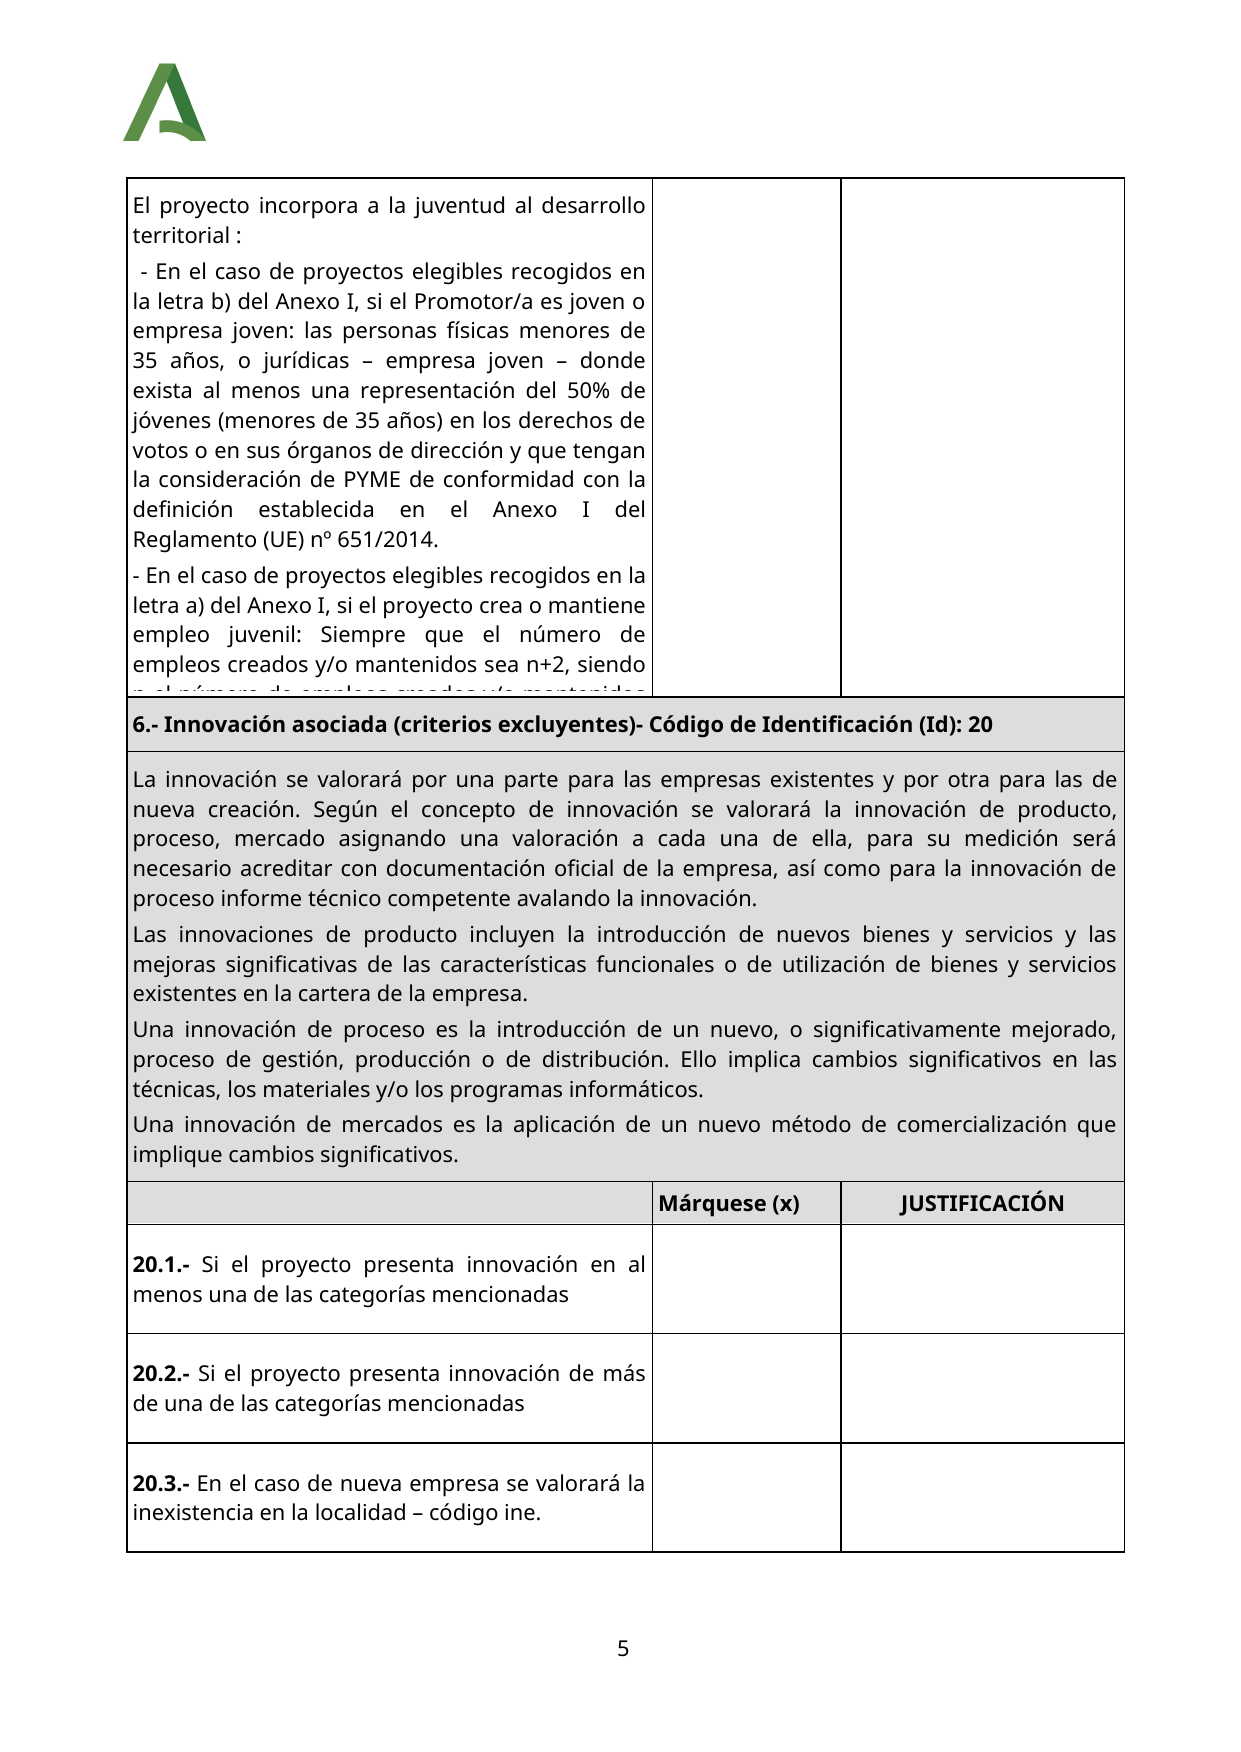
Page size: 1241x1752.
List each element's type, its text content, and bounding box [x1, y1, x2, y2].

table_cell [653, 1444, 840, 1551]
table_cell [842, 1225, 1124, 1333]
table_cell [653, 1225, 840, 1333]
table_cell 20.1.- Si el proyecto presenta innovación en al menos una de las categorías mencionadas [128, 1225, 652, 1333]
table_cell 20.3.- En el caso de nueva empresa se valorará la inexistencia en la localidad – código ine. [128, 1444, 652, 1551]
table_cell El proyecto incorpora a la juventud al desarrollo territorial : - En el caso de proyectos elegibles recogidos en la letra b) del Anexo I, si el Promotor/a es joven o empresa joven: las personas físicas menores de 35 años, o jurídicas – empresa joven – donde exista al menos una representación del 50% de jóvenes (menores de 35 años) en los derechos de votos o en sus órganos de dirección y que tengan la consideración de PYME de conformidad con la definición establecida en el Anexo I del Reglamento (UE) nº 651/2014. - En el caso de proyectos elegibles recogidos en la letra a) del Anexo I, si el proyecto crea o mantiene empleo juvenil: Siempre que el número de empleos creados y/o mantenidos sea n+2, siendo n el número de empleos creados y/o mantenidos para personas no jóvenes (≥ 35 años). [128, 179, 652, 696]
table_cell [842, 1444, 1124, 1551]
table_cell [842, 1334, 1124, 1442]
table_cell 6.- Innovación asociada (criterios excluyentes)- Código de Identificación (Id): 20 [128, 698, 1124, 751]
table_cell [653, 1334, 840, 1442]
table_cell Márquese (x) [653, 1182, 840, 1223]
table_cell [842, 179, 1124, 696]
table_cell JUSTIFICACIÓN [842, 1182, 1124, 1223]
table_cell La innovación se valorará por una parte para las empresas existentes y por otra para las de nueva creación. Según el concepto de innovación se valorará la innovación de producto, proceso, mercado asignando una valoración a cada una de ella, para su medición será necesario acreditar con documentación oficial de la empresa, así como para la innovación de proceso informe técnico competente avalando la innovación. Las innovaciones de producto incluyen la introducción de nuevos bienes y servicios y las mejoras significativas de las características funcionales o de utilización de bienes y servicios existentes en la cartera de la empresa. Una innovación de proceso es la introducción de un nuevo, o significativamente mejorado, proceso de gestión, producción o de distribución. Ello implica cambios significativos en las técnicas, los materiales y/o los programas informáticos. Una innovación de mercados es la aplicación de un nuevo método de comercialización que implique cambios significativos. [128, 752, 1124, 1181]
table_cell 20.2.- Si el proyecto presenta innovación de más de una de las categorías mencionadas [128, 1334, 652, 1442]
table_cell [653, 179, 840, 696]
picture [118, 59, 211, 146]
table_cell [128, 1182, 652, 1223]
